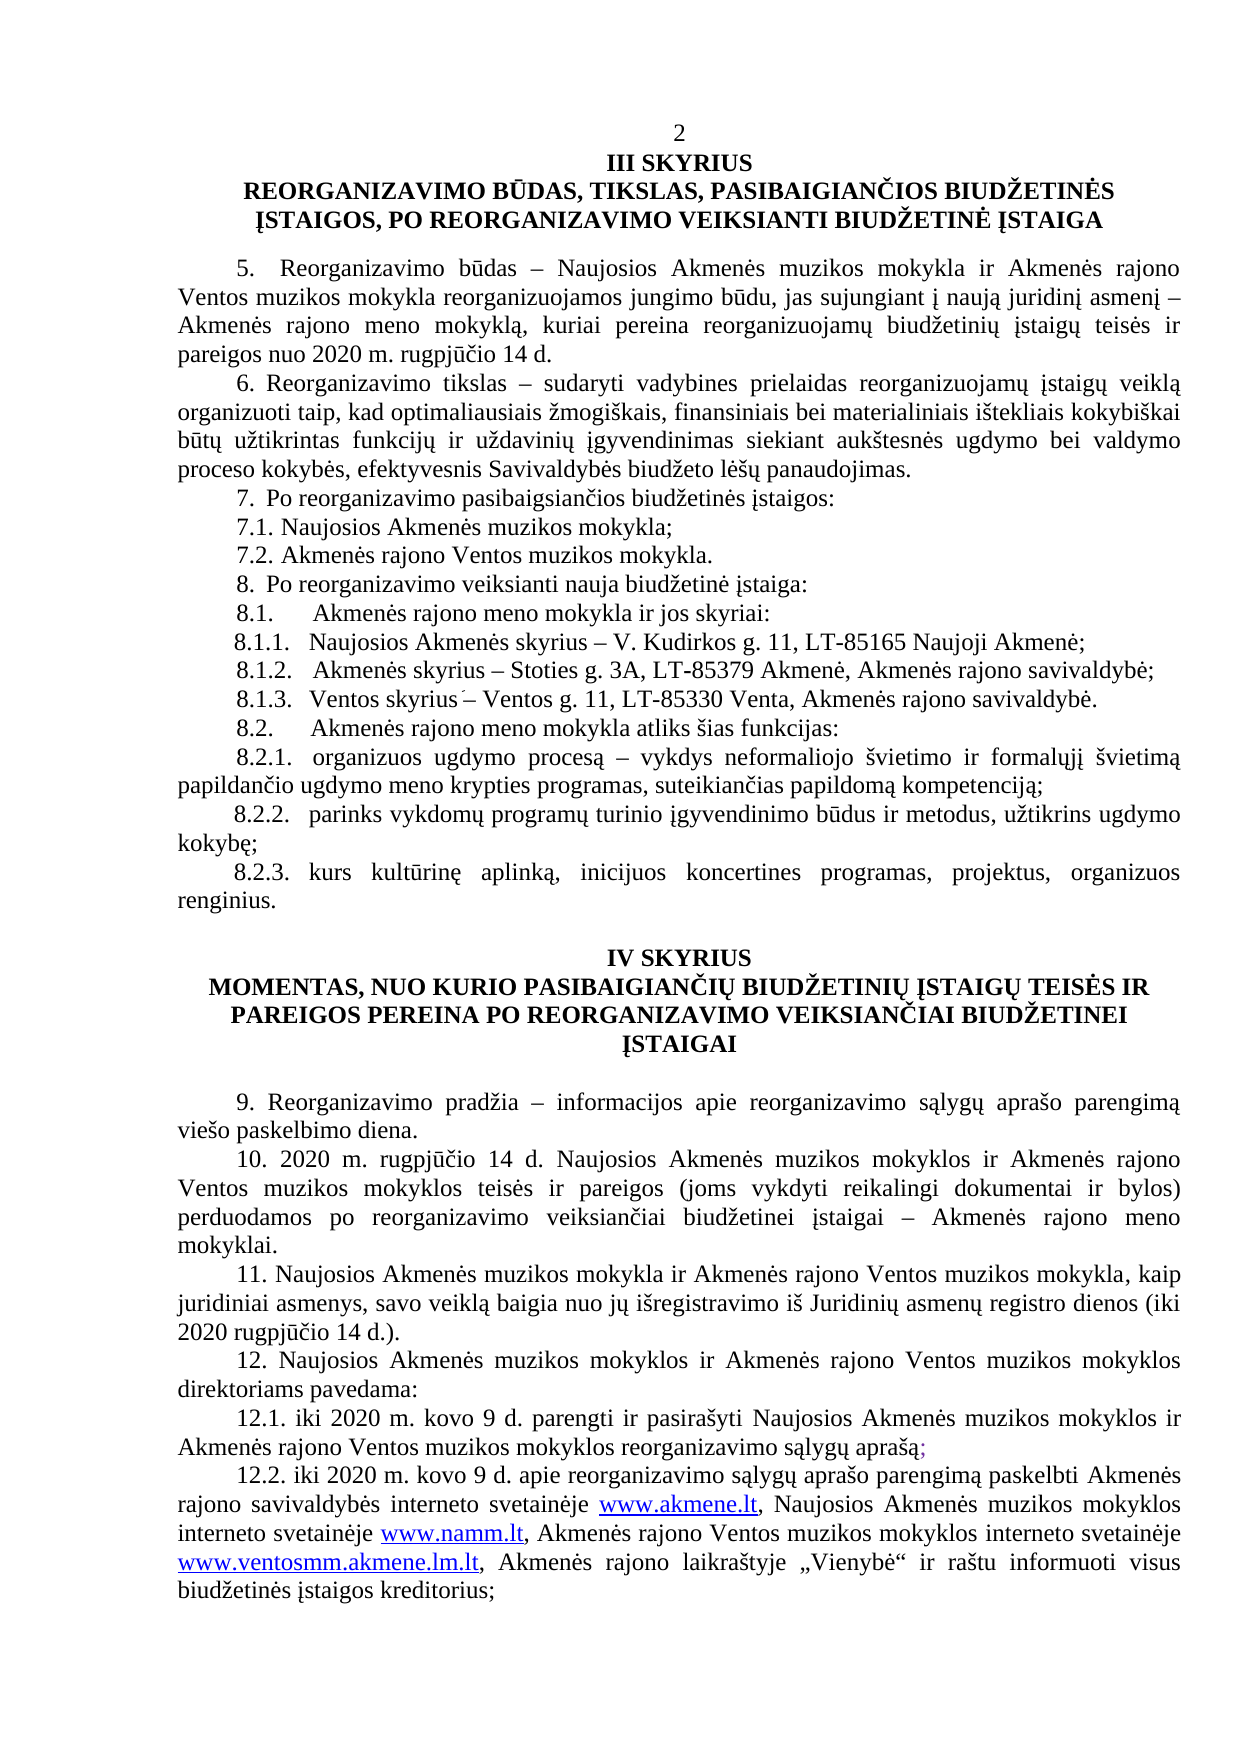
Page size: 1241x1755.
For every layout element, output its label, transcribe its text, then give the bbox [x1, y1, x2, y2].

text 8.1.1. Naujosios Akmenės skyrius – V. Kudirkos g. 11, LT-85165 Naujoji Akmenė; [233, 627, 1181, 656]
text 12.1. iki 2020 m. kovo 9 d. parengti ir pasirašyti Naujosios Akmenės muzikos mokyklos ir Akmenės rajono Ventos muzikos mokyklos reorganizavimo sąlygų aprašą; [177, 1403, 1181, 1461]
text IV SKYRIUS [177, 943, 1181, 972]
text 11. Naujosios Akmenės muzikos mokykla ir Akmenės rajono Ventos muzikos mokykla, kaip juridiniai asmenys, savo veiklą baigia nuo jų išregistravimo iš Juridinių asmenų registro dienos (iki 2020 rugpjūčio 14 d.). [177, 1259, 1181, 1346]
text MOMENTAS, NUO KURIO PASIBAIGIANČIŲ BIUDŽETINIŲ ĮSTAIGŲ TEISĖS IR PAREIGOS PEREINA PO REORGANIZAVIMO VEIKSIANČIAI BIUDŽETINEI ĮSTAIGAI [177, 972, 1181, 1058]
text 7.1. Naujosios Akmenės muzikos mokykla; [236, 512, 1181, 541]
text 7.2. Akmenės rajono Ventos muzikos mokykla. [236, 541, 1181, 569]
text III SKYRIUS [177, 148, 1181, 176]
text 7. Po reorganizavimo pasibaigsiančios biudžetinės įstaigos: [177, 483, 1181, 512]
text 8.2.3. kurs kultūrinę aplinką, inicijuos koncertines programas, projektus, organizuos renginius. [177, 857, 1181, 914]
text 6. Reorganizavimo tikslas – sudaryti vadybines prielaidas reorganizuojamų įstaigų veiklą organizuoti taip, kad optimaliausiais žmogiškais, finansiniais bei materialiniais ištekliais kokybiškai būtų užtikrintas funkcijų ir uždavinių įgyvendinimas siekiant aukštesnės ugdymo bei valdymo proceso kokybės, efektyvesnis Savivaldybės biudžeto lėšų panaudojimas. [177, 368, 1181, 483]
text 8.1.2. Akmenės skyrius – Stoties g. 3A, LT-85379 Akmenė, Akmenės rajono savivaldybė; [177, 656, 1181, 684]
text 12. Naujosios Akmenės muzikos mokyklos ir Akmenės rajono Ventos muzikos mokyklos direktoriams pavedama: [177, 1346, 1181, 1403]
text 8.1. Akmenės rajono meno mokykla ir jos skyriai: [177, 598, 1181, 627]
text REORGANIZAVIMO BŪDAS, TIKSLAS, PASIBAIGIANČIOS BIUDŽETINĖS ĮSTAIGOS, PO REORGANIZAVIMO VEIKSIANTI BIUDŽETINĖ ĮSTAIGA [177, 176, 1181, 234]
text 8.2. Akmenės rajono meno mokykla atliks šias funkcijas: [236, 713, 1181, 742]
text 8.2.1. organizuos ugdymo procesą – vykdys neformaliojo švietimo ir formalųjį švietimą papildančio ugdymo meno krypties programas, suteikiančias papildomą kompetenciją; [177, 742, 1181, 799]
text 5. Reorganizavimo būdas – Naujosios Akmenės muzikos mokykla ir Akmenės rajono Ventos muzikos mokykla reorganizuojamos jungimo būdu, jas sujungiant į naują juridinį asmenį – Akmenės rajono meno mokyklą, kuriai pereina reorganizuojamų biudžetinių įstaigų teisės ir pareigos nuo 2020 m. rugpjūčio 14 d. [177, 253, 1181, 368]
text 8.1.3. Ventos skyrius ؘ– Ventos g. 11, LT-85330 Venta, Akmenės rajono savivaldybė. [236, 684, 1181, 713]
text 8.2.2. parinks vykdomų programų turinio įgyvendinimo būdus ir metodus, užtikrins ugdymo kokybę; [177, 799, 1181, 857]
text 10. 2020 m. rugpjūčio 14 d. Naujosios Akmenės muzikos mokyklos ir Akmenės rajono Ventos muzikos mokyklos teisės ir pareigos (joms vykdyti reikalingi dokumentai ir bylos) perduodamos po reorganizavimo veiksiančiai biudžetinei įstaigai – Akmenės rajono meno mokyklai. [177, 1144, 1181, 1259]
text 9. Reorganizavimo pradžia – informacijos apie reorganizavimo sąlygų aprašo parengimą viešo paskelbimo diena. [177, 1087, 1181, 1144]
text 12.2. iki 2020 m. kovo 9 d. apie reorganizavimo sąlygų aprašo parengimą paskelbti Akmenės rajono savivaldybės interneto svetainėje www.akmene.lt, Naujosios Akmenės muzikos mokyklos interneto svetainėje www.namm.lt, Akmenės rajono Ventos muzikos mokyklos interneto svetainėje www.ventosmm.akmene.lm.lt, Akmenės rajono laikraštyje „Vienybė“ ir raštu informuoti visus biudžetinės įstaigos kreditorius; [177, 1461, 1181, 1604]
text 8. Po reorganizavimo veiksianti nauja biudžetinė įstaiga: [177, 569, 1181, 598]
